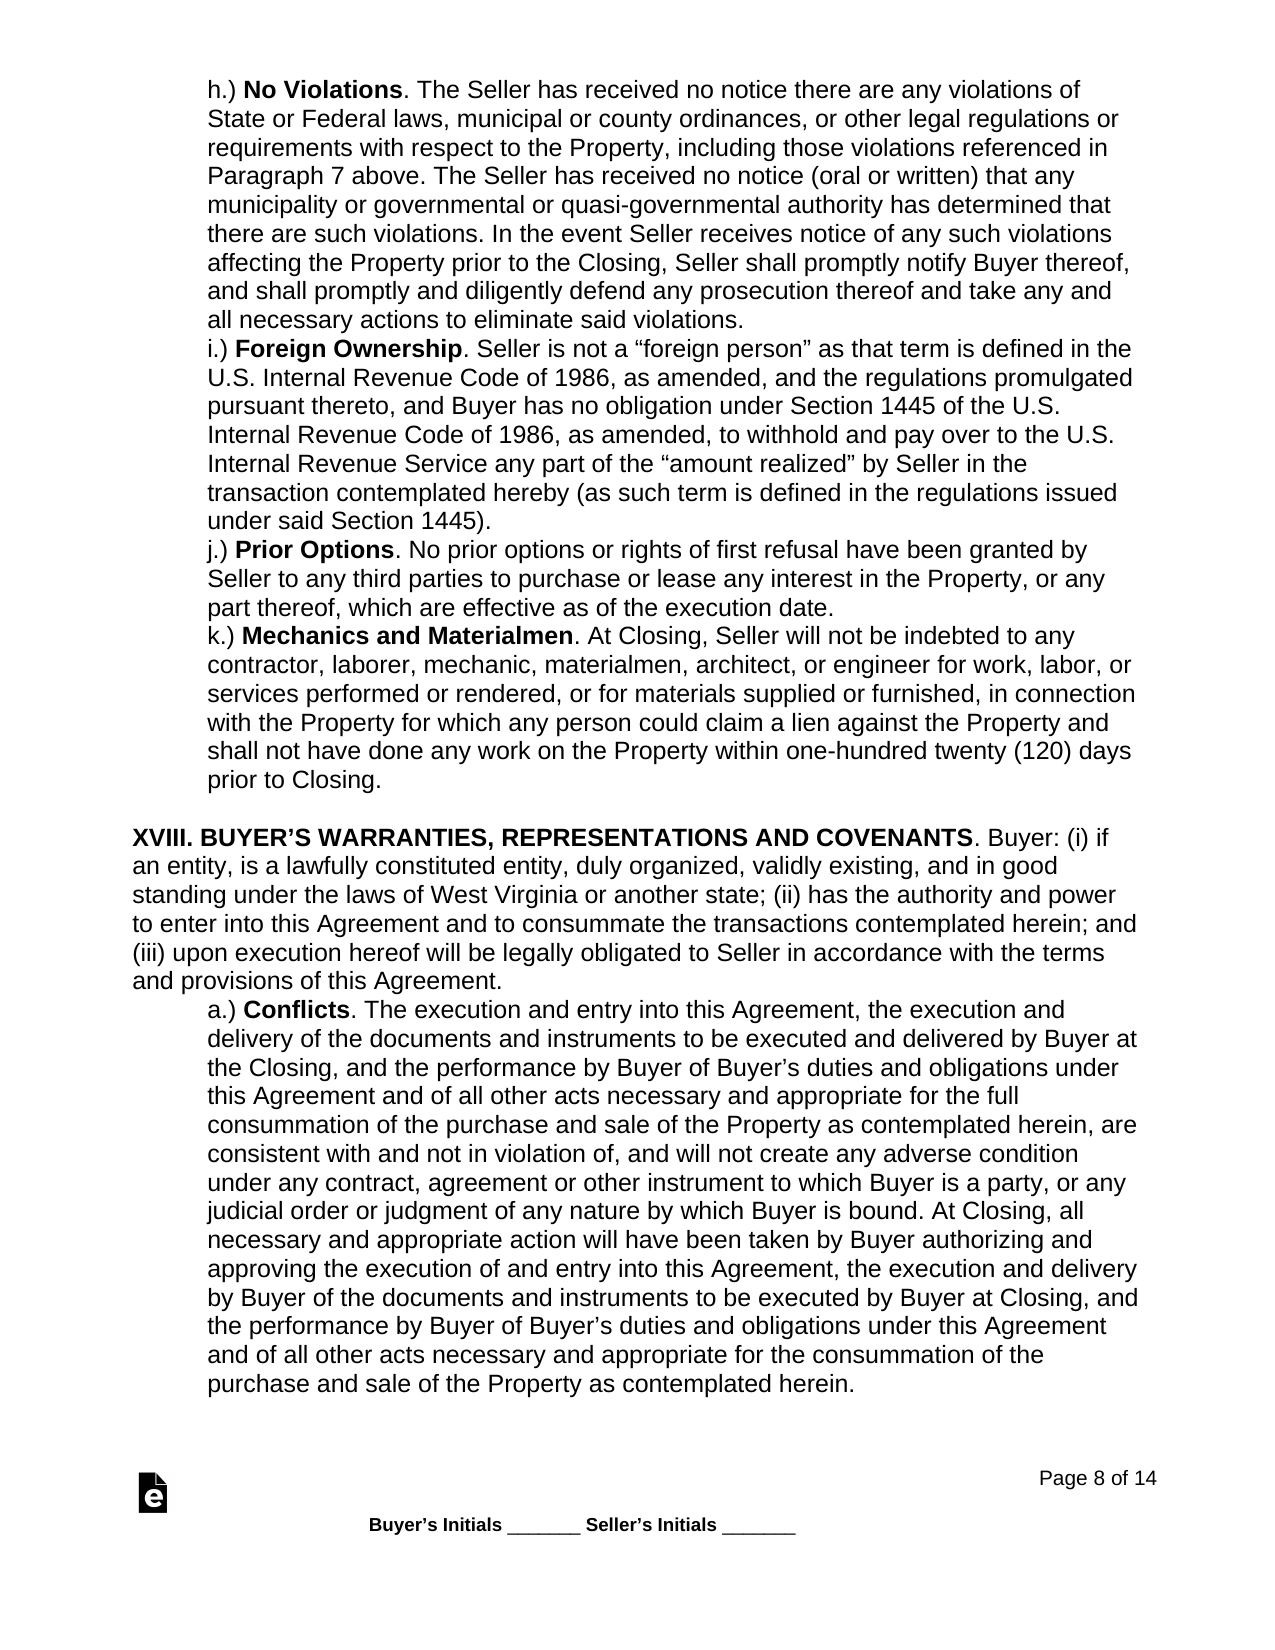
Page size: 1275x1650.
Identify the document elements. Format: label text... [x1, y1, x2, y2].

text XVIII. BUYER’S WARRANTIES, REPRESENTATIONS AND COVENANTS. Buyer: (i) if an entity, is a lawfully constituted entity, duly organized, validly existing, and in good standing under the laws of West Virginia or another state; (ii) has the authority and power to enter into this Agreement and to consummate the transactions contemplated herein; and (iii) upon execution hereof will be legally obligated to Seller in accordance with the terms and provisions of this Agreement. [132, 822, 1143, 995]
text a.) Conflicts. The execution and entry into this Agreement, the execution and delivery of the documents and instruments to be executed and delivered by Buyer at the Closing, and the performance by Buyer of Buyer’s duties and obligations under this Agreement and of all other acts necessary and appropriate for the full consummation of the purchase and sale of the Property as contemplated herein, are consistent with and not in violation of, and will not create any adverse condition under any contract, agreement or other instrument to which Buyer is a party, or any judicial order or judgment of any nature by which Buyer is bound. At Closing, all necessary and appropriate action will have been taken by Buyer authorizing and approving the execution of and entry into this Agreement, the execution and delivery by Buyer of the documents and instruments to be executed by Buyer at Closing, and the performance by Buyer of Buyer’s duties and obligations under this Agreement and of all other acts necessary and appropriate for the consummation of the purchase and sale of the Property as contemplated herein. [207, 995, 1143, 1397]
text i.) Foreign Ownership. Seller is not a “foreign person” as that term is defined in the U.S. Internal Revenue Code of 1986, as amended, and the regulations promulgated pursuant thereto, and Buyer has no obligation under Section 1445 of the U.S. Internal Revenue Code of 1986, as amended, to withhold and pay over to the U.S. Internal Revenue Service any part of the “amount realized” by Seller in the transaction contemplated hereby (as such term is defined in the regulations issued under said Section 1445). [207, 334, 1143, 535]
text h.) No Violations. The Seller has received no notice there are any violations of State or Federal laws, municipal or county ordinances, or other legal regulations or requirements with respect to the Property, including those violations referenced in Paragraph 7 above. The Seller has received no notice (oral or written) that any municipality or governmental or quasi-governmental authority has determined that there are such violations. In the event Seller receives notice of any such violations affecting the Property prior to the Closing, Seller shall promptly notify Buyer thereof, and shall promptly and diligently defend any prosecution thereof and take any and all necessary actions to eliminate said violations. [207, 75, 1143, 334]
text j.) Prior Options. No prior options or rights of first refusal have been granted by Seller to any third parties to purchase or lease any interest in the Property, or any part thereof, which are effective as of the execution date. [207, 535, 1143, 621]
text k.) Mechanics and Materialmen. At Closing, Seller will not be indebted to any contractor, laborer, mechanic, materialmen, architect, or engineer for work, labor, or services performed or rendered, or for materials supplied or furnished, in connection with the Property for which any person could claim a lien against the Property and shall not have done any work on the Property within one-hundred twenty (120) days prior to Closing. [207, 621, 1143, 794]
